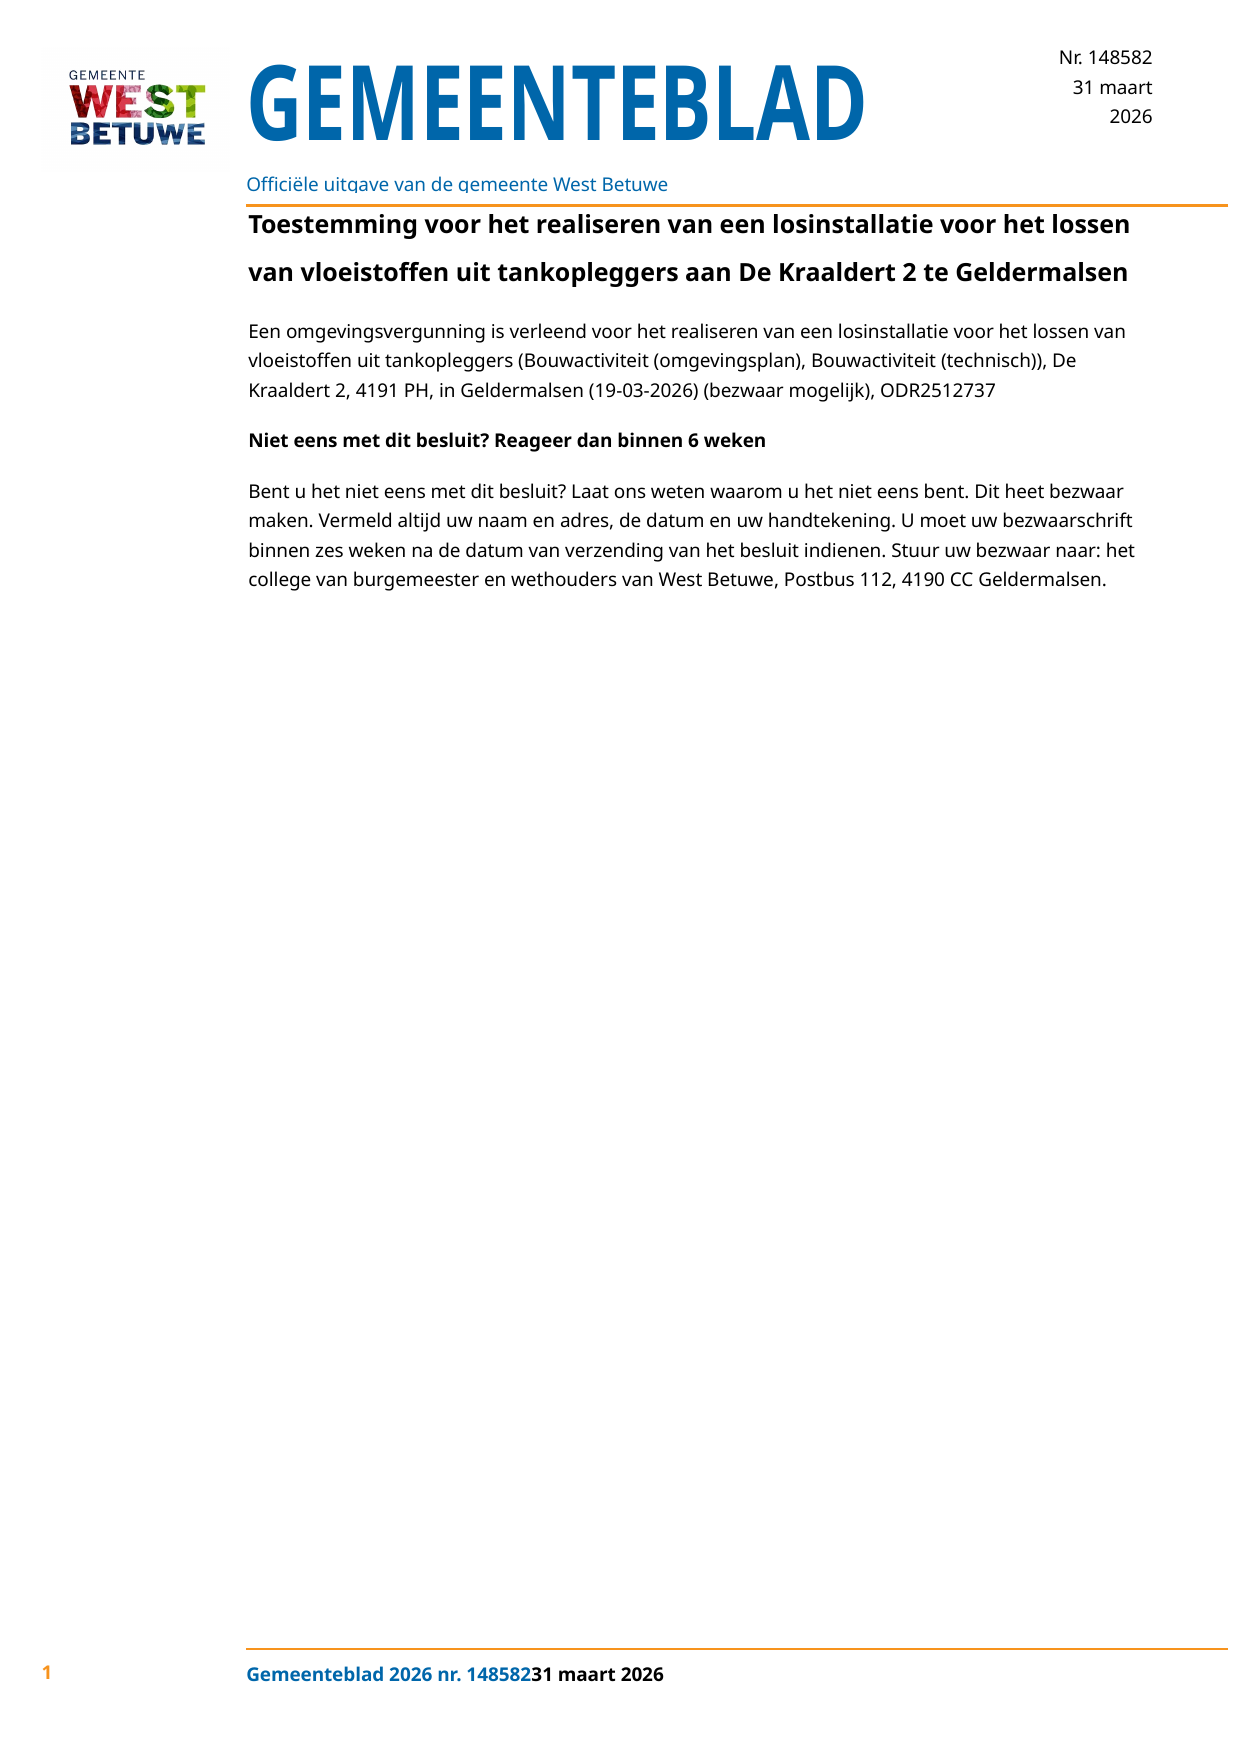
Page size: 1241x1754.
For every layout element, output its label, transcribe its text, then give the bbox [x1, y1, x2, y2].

text Een omgevingsvergunning is verleend voor het realiseren van een losinstallatie voor het lossen van vloeistoffen uit tankopleggers (Bouwactiviteit (omgevingsplan), Bouwactiviteit (technisch)), De Kraaldert 2, 4191 PH, in Geldermalsen (19-03-2026) (bezwaar mogelijk), ODR2512737 [248, 318, 1152, 403]
text Bent u het niet eens met dit besluit? Laat ons weten waarom u het niet eens bent. Dit heet bezwaar maken. Vermeld altijd uw naam en adres, de datum en uw handtekening. U moet uw bezwaarschrift binnen zes weken na de datum van verzending van het besluit indienen. Stuur uw bezwaar naar: het college van burgemeester en wethouders van West Betuwe, Postbus 112, 4190 CC Geldermalsen. [248, 478, 1152, 592]
picture [41, 47, 231, 172]
text Niet eens met dit besluit? Reageer dan binnen 6 weken [248, 427, 1152, 453]
text Toestemming voor het realiseren van een losinstallatie voor het lossen van vloeistoffen uit tankopleggers aan De Kraaldert 2 te Geldermalsen [248, 207, 1152, 288]
